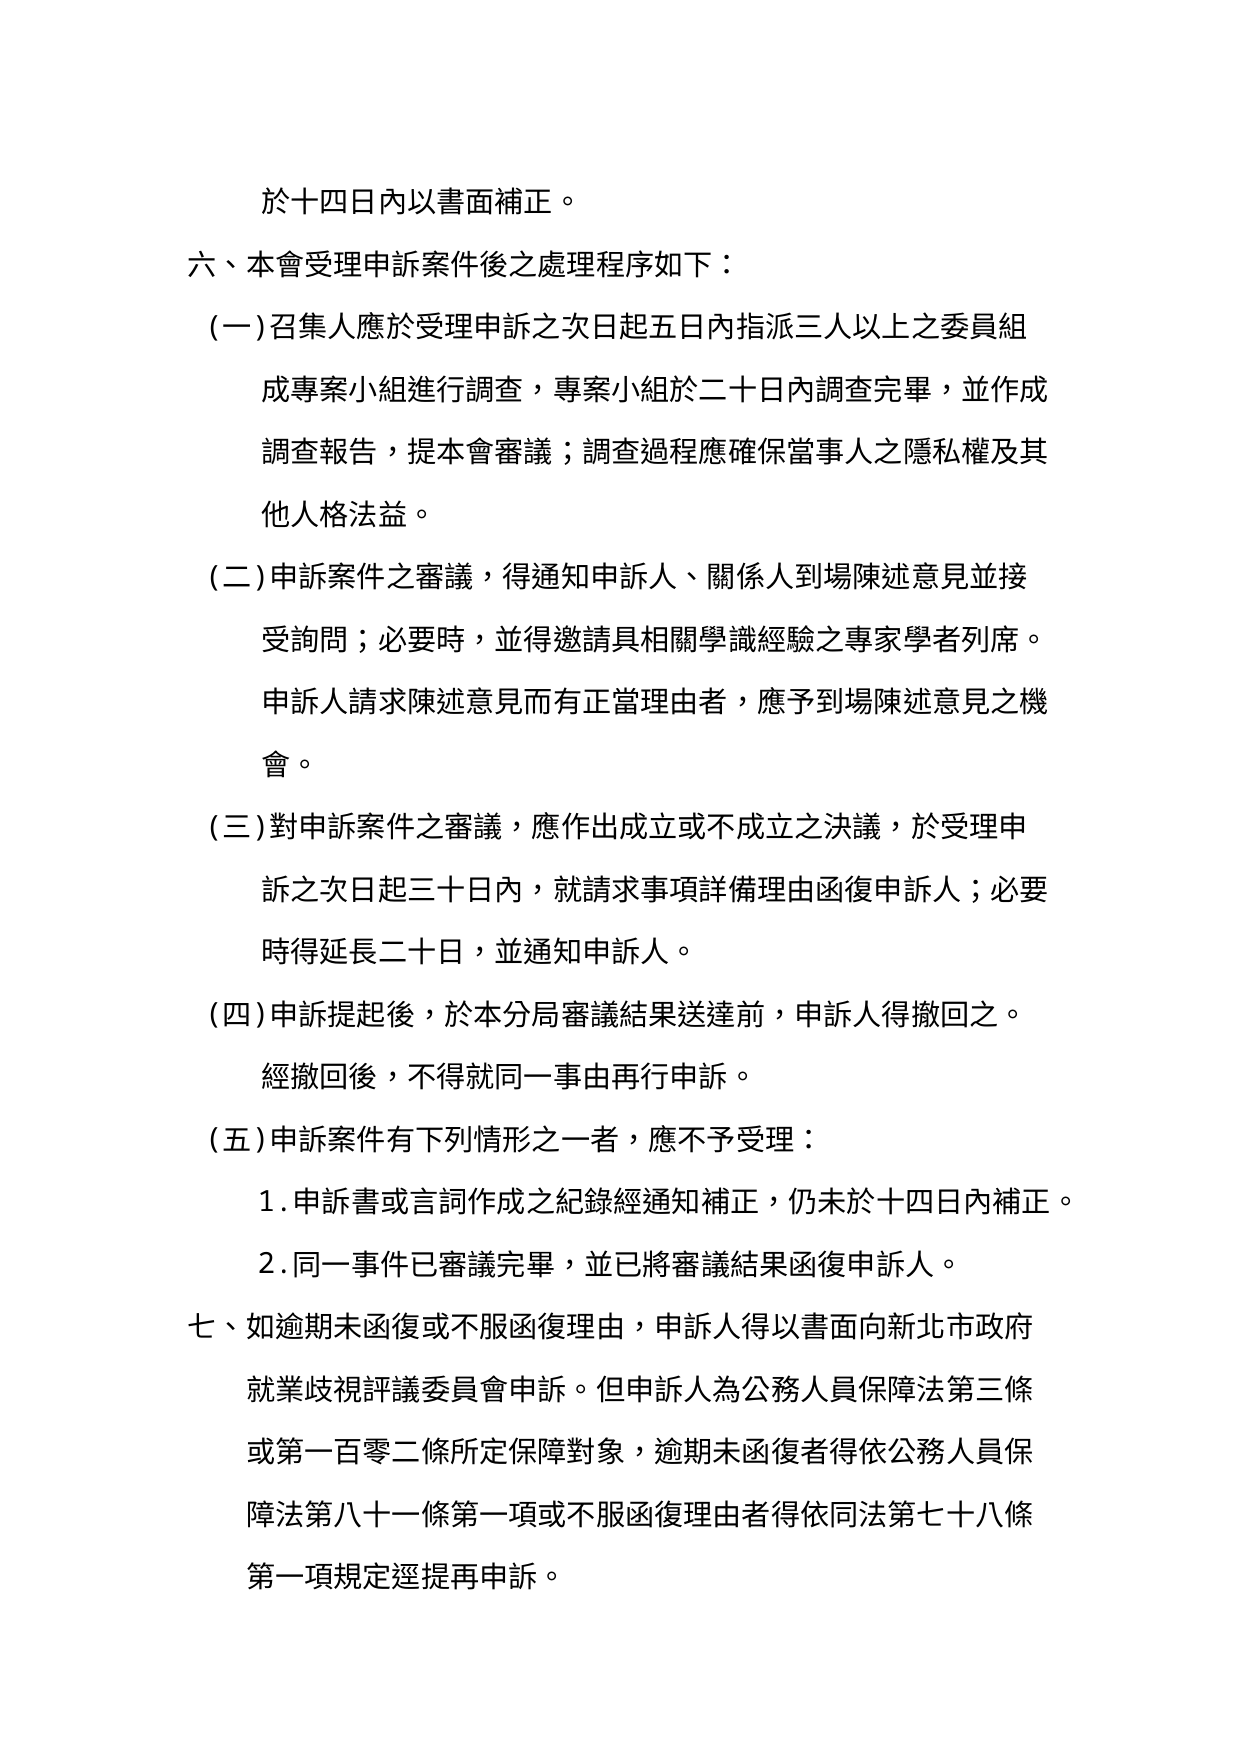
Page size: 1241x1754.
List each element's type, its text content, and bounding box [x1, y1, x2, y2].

text 2.同一事件已審議完畢，並已將審議結果函復申訴人。 [187, 1221, 1053, 1283]
text 六、本會受理申訴案件後之處理程序如下： [187, 221, 1053, 283]
text (四)申訴提起後，於本分局審議結果送達前，申訴人得撤回之。經撤回後，不得就同一事由再行申訴。 [187, 971, 1053, 1096]
text 1.申訴書或言詞作成之紀錄經通知補正，仍未於十四日內補正。 [187, 1158, 1053, 1221]
text (三)對申訴案件之審議，應作出成立或不成立之決議，於受理申訴之次日起三十日內，就請求事項詳備理由函復申訴人；必要時得延長二十日，並通知申訴人。 [187, 783, 1053, 971]
text (二)申訴案件之審議，得通知申訴人、關係人到場陳述意見並接受詢問；必要時，並得邀請具相關學識經驗之專家學者列席。申訴人請求陳述意見而有正當理由者，應予到場陳述意見之機會。 [187, 533, 1053, 783]
text (一)召集人應於受理申訴之次日起五日內指派三人以上之委員組成專案小組進行調查，專案小組於二十日內調查完畢，並作成調查報告，提本會審議；調查過程應確保當事人之隱私權及其他人格法益。 [187, 283, 1053, 533]
text (五)申訴案件有下列情形之一者，應不予受理： [187, 1096, 1053, 1158]
text 七、如逾期未函復或不服函復理由，申訴人得以書面向新北市政府就業歧視評議委員會申訴。但申訴人為公務人員保障法第三條或第一百零二條所定保障對象，逾期未函復者得依公務人員保障法第八十一條第一項或不服函復理由者得依同法第七十八條第一項規定逕提再申訴。 [187, 1283, 1053, 1596]
text 於十四日內以書面補正。 [173, 158, 1053, 221]
